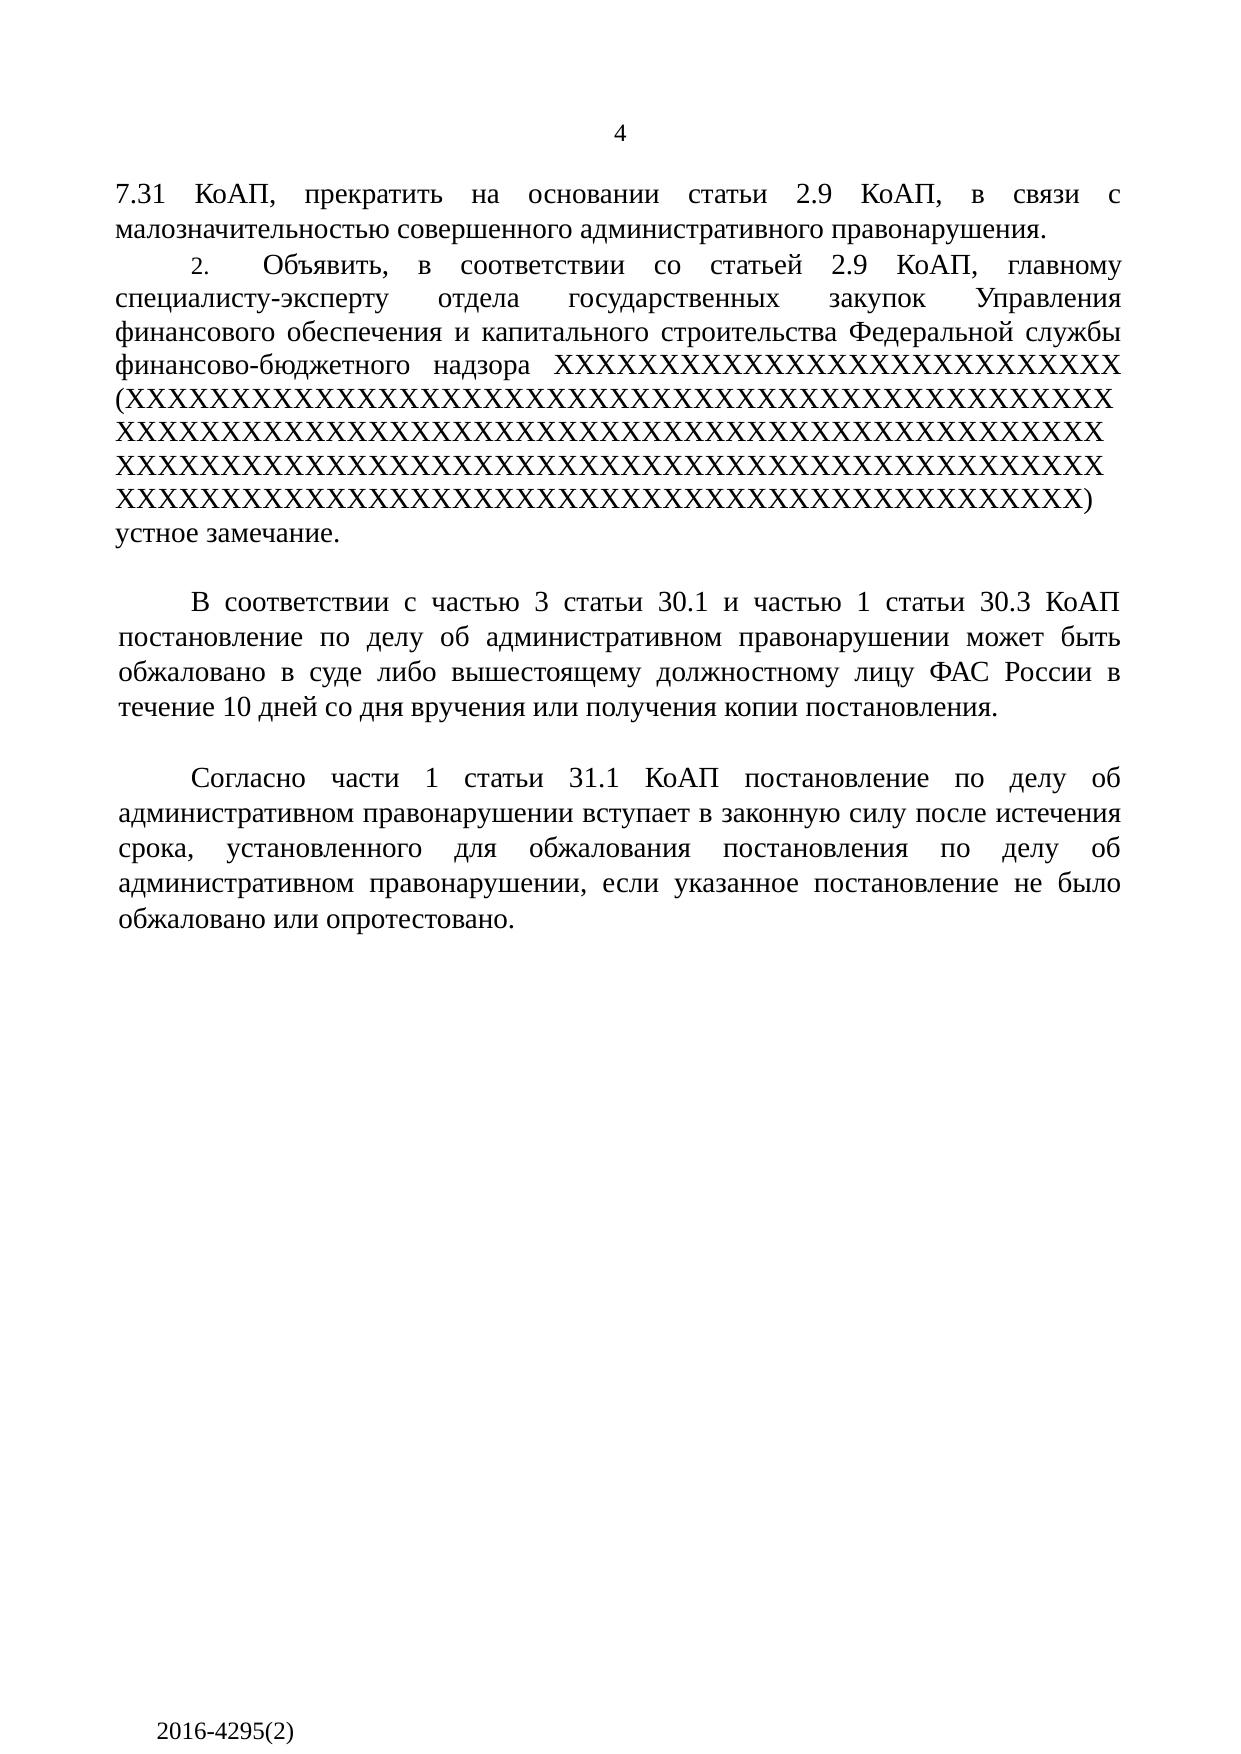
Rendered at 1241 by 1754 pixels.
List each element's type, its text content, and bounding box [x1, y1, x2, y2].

list Объявить, в соответствии со статьей 2.9 КоАП, главному специалисту-эксперту отдела государственных закупок Управления финансового обеспечения и капитального строительства Федеральной службы финансово-бюджетного надзора XXXXXXXXXXXXXXXXXXXXXXXXXXX (XXXXXXXXXXXXXXXXXXXXXXXXXXXXXXXXXXXXXXXXXXXXXXXXXXXXXXXXXXXXXXXXXXXXXXXXXXXXXXXXXXXXXXXXXXXXXXXXXXXXXXXXXXXXXXXXXXXXXXXXXXXXXXXXXXXXXXXXXXXXXXXXXXXXXXXXXXXXXXXXXXXXXXXXXXXXXXXXXXXXXXXXXXX) устное замечание. [115, 247, 1122, 549]
list Дело об административном правонарушении № АК1086-15 возбужденное в отношении главного специалиста-эксперта отдела государственных закупок Управления финансового обеспечения и капитального строительства Федеральной службы финансово-бюджетного надзора XXXXXXXXXXXXXXXXXXXXXXXXXXX в соответствии с частью 2 статьи 7.31 КоАП, прекратить на основании статьи 2.9 КоАП, в связи с малозначительностью совершенного административного правонарушения. [115, 176, 1122, 245]
text Согласно части 1 статьи 31.1 КоАП постановление по делу об административном правонарушении вступает в законную силу после истечения срока, установленного для обжалования постановления по делу об административном правонарушении, если указанное постановление не было обжаловано или опротестовано. [118, 760, 1122, 934]
text В соответствии с частью 3 статьи 30.1 и частью 1 статьи 30.3 КоАП постановление по делу об административном правонарушении может быть обжаловано в суде либо вышестоящему должностному лицу ФАС России в течение 10 дней со дня вручения или получения копии постановления. [118, 584, 1122, 723]
